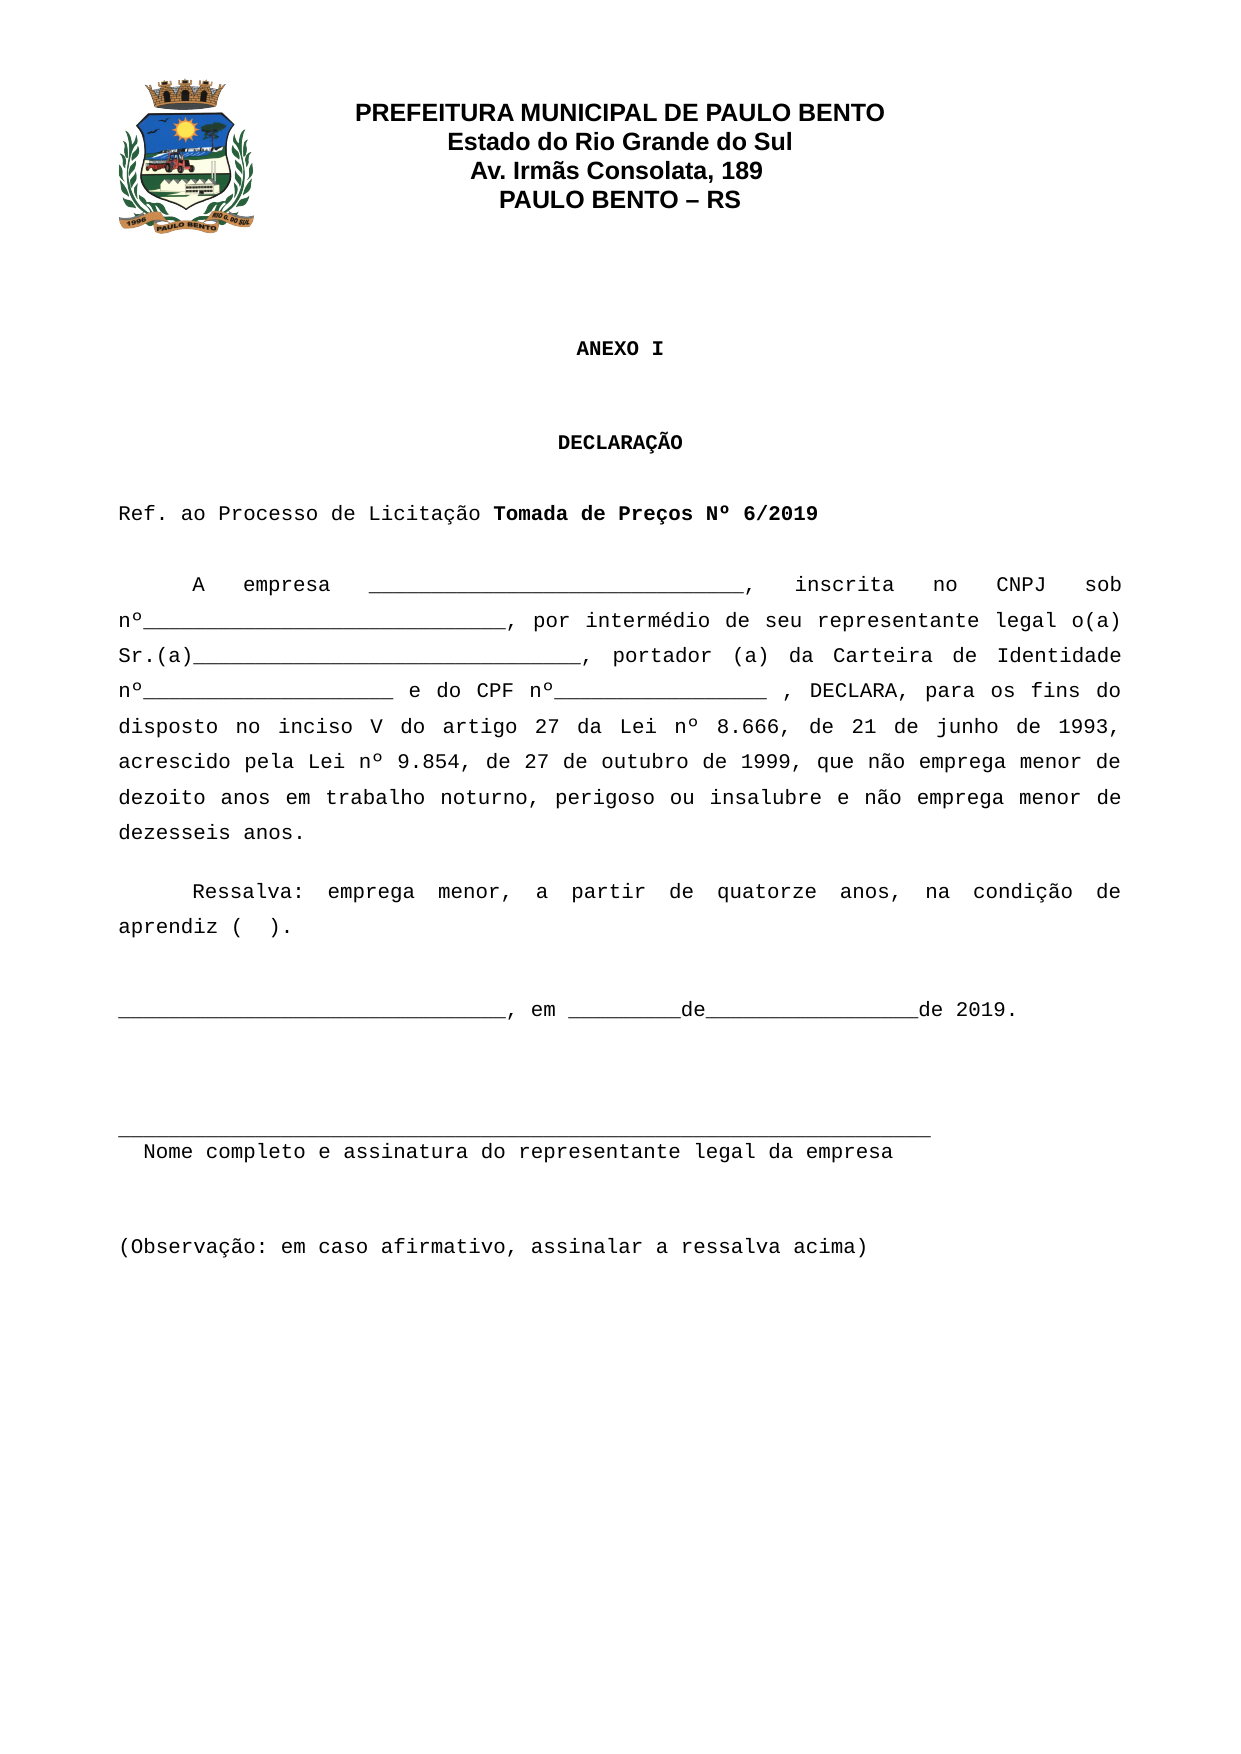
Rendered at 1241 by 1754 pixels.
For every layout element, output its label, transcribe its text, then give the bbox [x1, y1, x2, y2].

text Ref. ao Processo de Licitação Tomada de Preços Nº 6/2019 [118, 503, 1122, 527]
text Ressalva: emprega menor, a partir de quatorze anos, na condição de aprendiz ( ). [118, 881, 1122, 940]
text _______________________________, em _________de_________________de 2019. [118, 999, 1122, 1023]
text Nome completo e assinatura do representante legal da empresa [118, 1141, 1122, 1165]
text A empresa ______________________________, inscrita no CNPJ sob nº_____________________________, por intermédio de seu representante legal o(a) Sr.(a)_______________________________, portador (a) da Carteira de Identidade nº____________________ e do CPF nº_________________ , DECLARA, para os fins do disposto no inciso V do artigo 27 da Lei nº 8.666, de 21 de junho de 1993, acrescido pela Lei nº 9.854, de 27 de outubro de 1999, que não emprega menor de dezoito anos em trabalho noturno, perigoso ou insalubre e não emprega menor de dezesseis anos. [118, 574, 1122, 846]
picture [118, 78, 254, 234]
text DECLARAÇÃO [118, 432, 1122, 456]
text _________________________________________________________________ [118, 1117, 1122, 1141]
text (Observação: em caso afirmativo, assinalar a ressalva acima) [118, 1236, 1122, 1259]
text ANEXO I [118, 338, 1122, 362]
